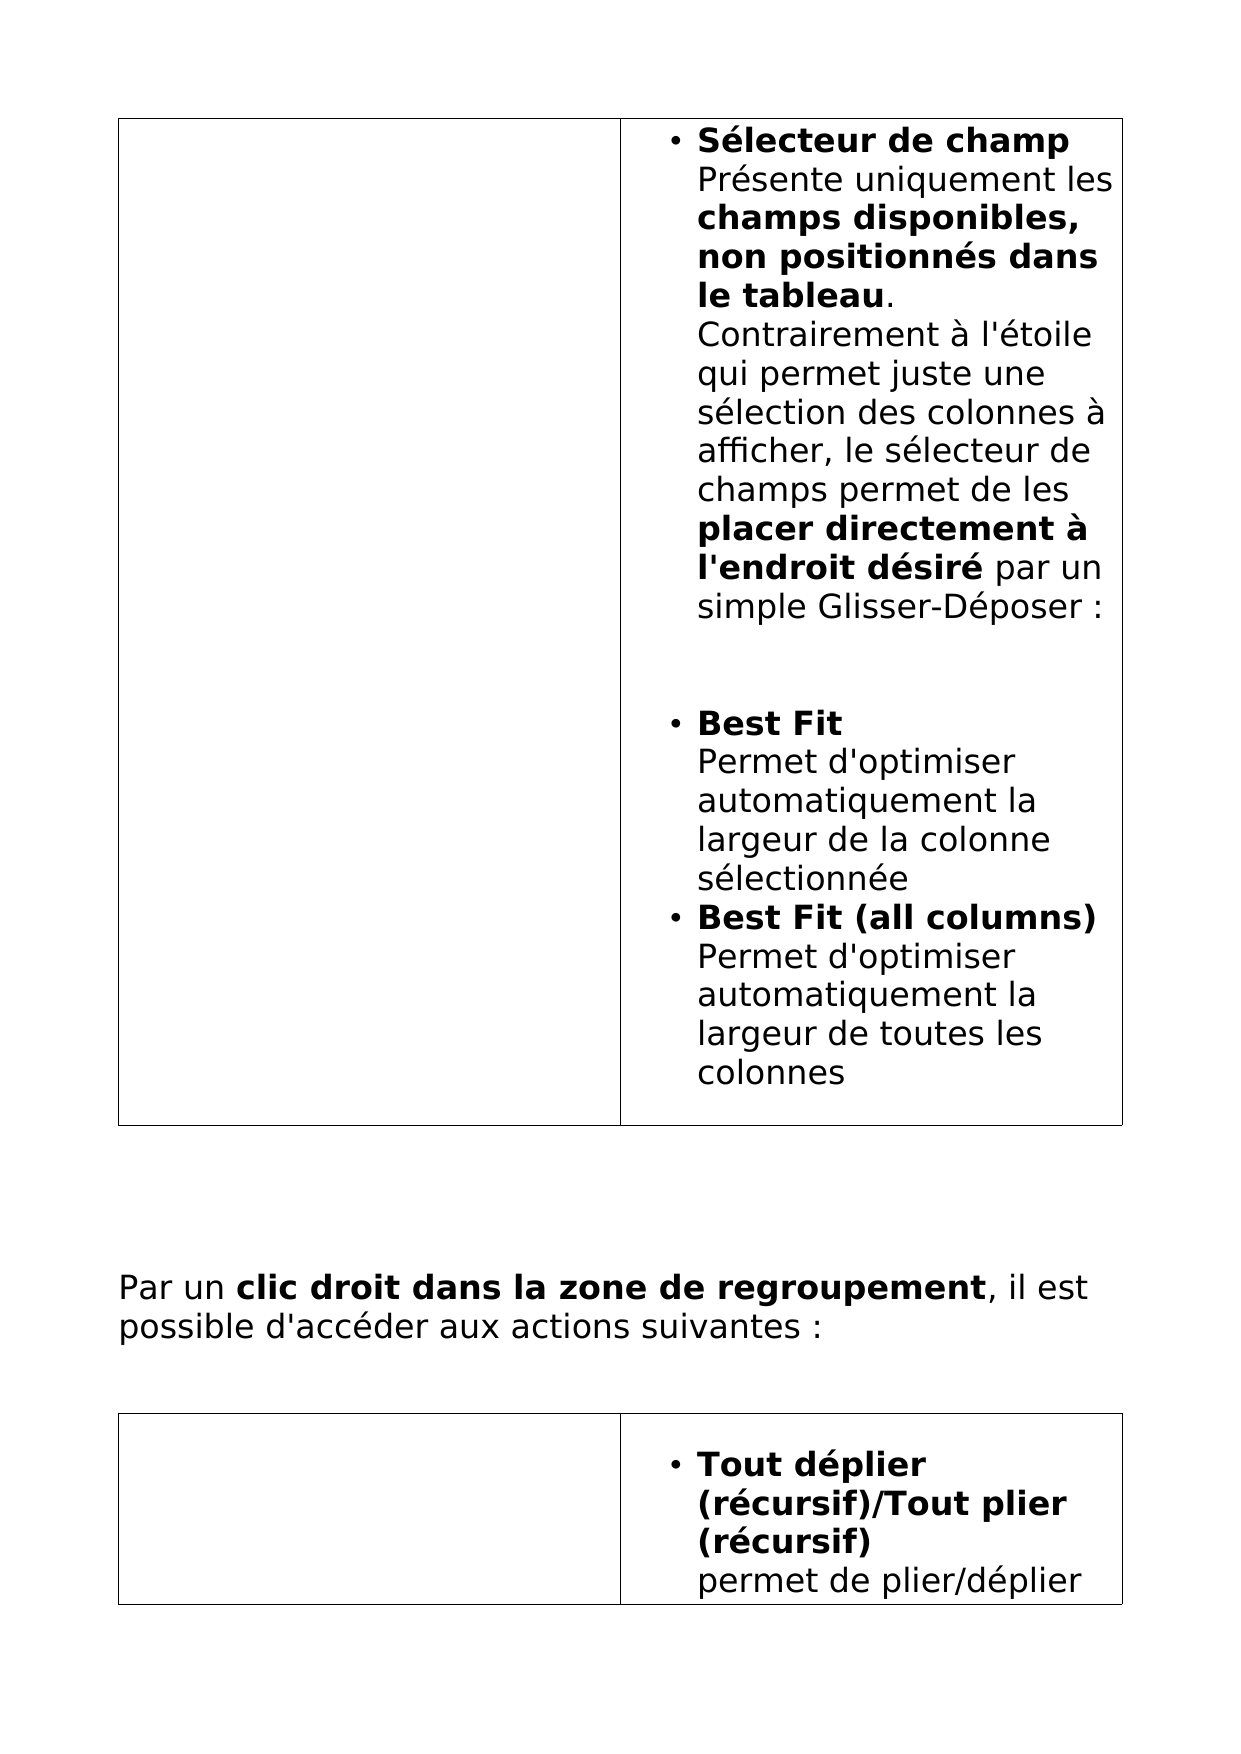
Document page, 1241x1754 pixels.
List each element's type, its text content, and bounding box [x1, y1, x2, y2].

table_header [119, 119, 620, 1125]
table_header [119, 1414, 620, 1603]
text Par un clic droit dans la zone de regroupement, il est possible d'accéder aux actions suivantes : [118, 1269, 1122, 1385]
table_header Tri Croissant/Tri Décroissant Même action que par l'icone de tri en entête de colonne. Effacer le tri Permet de supprimer les tris paramétrés. Grouper par ce Champ Permet de créer un niveau de regroupement supplémentaire: Initialement : Après avoir “Groupé par ce champ” : Zone de regroupement Permet d'Afficher/Masquer la zone de regroupement Pied Permet d'Afficher/Masquer le pied de la grille Groupe du Pied Permet d'Afficher/Masquer le pied du groupe Retirer cette colonne Permet de supprimer une colonne Sélecteur de champ Présente uniquement les champs disponibles, non positionnés dans le tableau. Contrairement à l'étoile qui permet juste une sélection des colonnes à afficher, le sélecteur de champs permet de les placer directement à l'endroit désiré par un simple Glisser-Déposer : Best Fit Permet d'optimiser automatiquement la largeur de la colonne sélectionnée Best Fit (all columns) Permet d'optimiser automatiquement la largeur de toutes les colonnes [621, 119, 1122, 1125]
table_header Tout déplier (récursif)/Tout plier (récursif) permet de plier/déplier [621, 1414, 1122, 1603]
